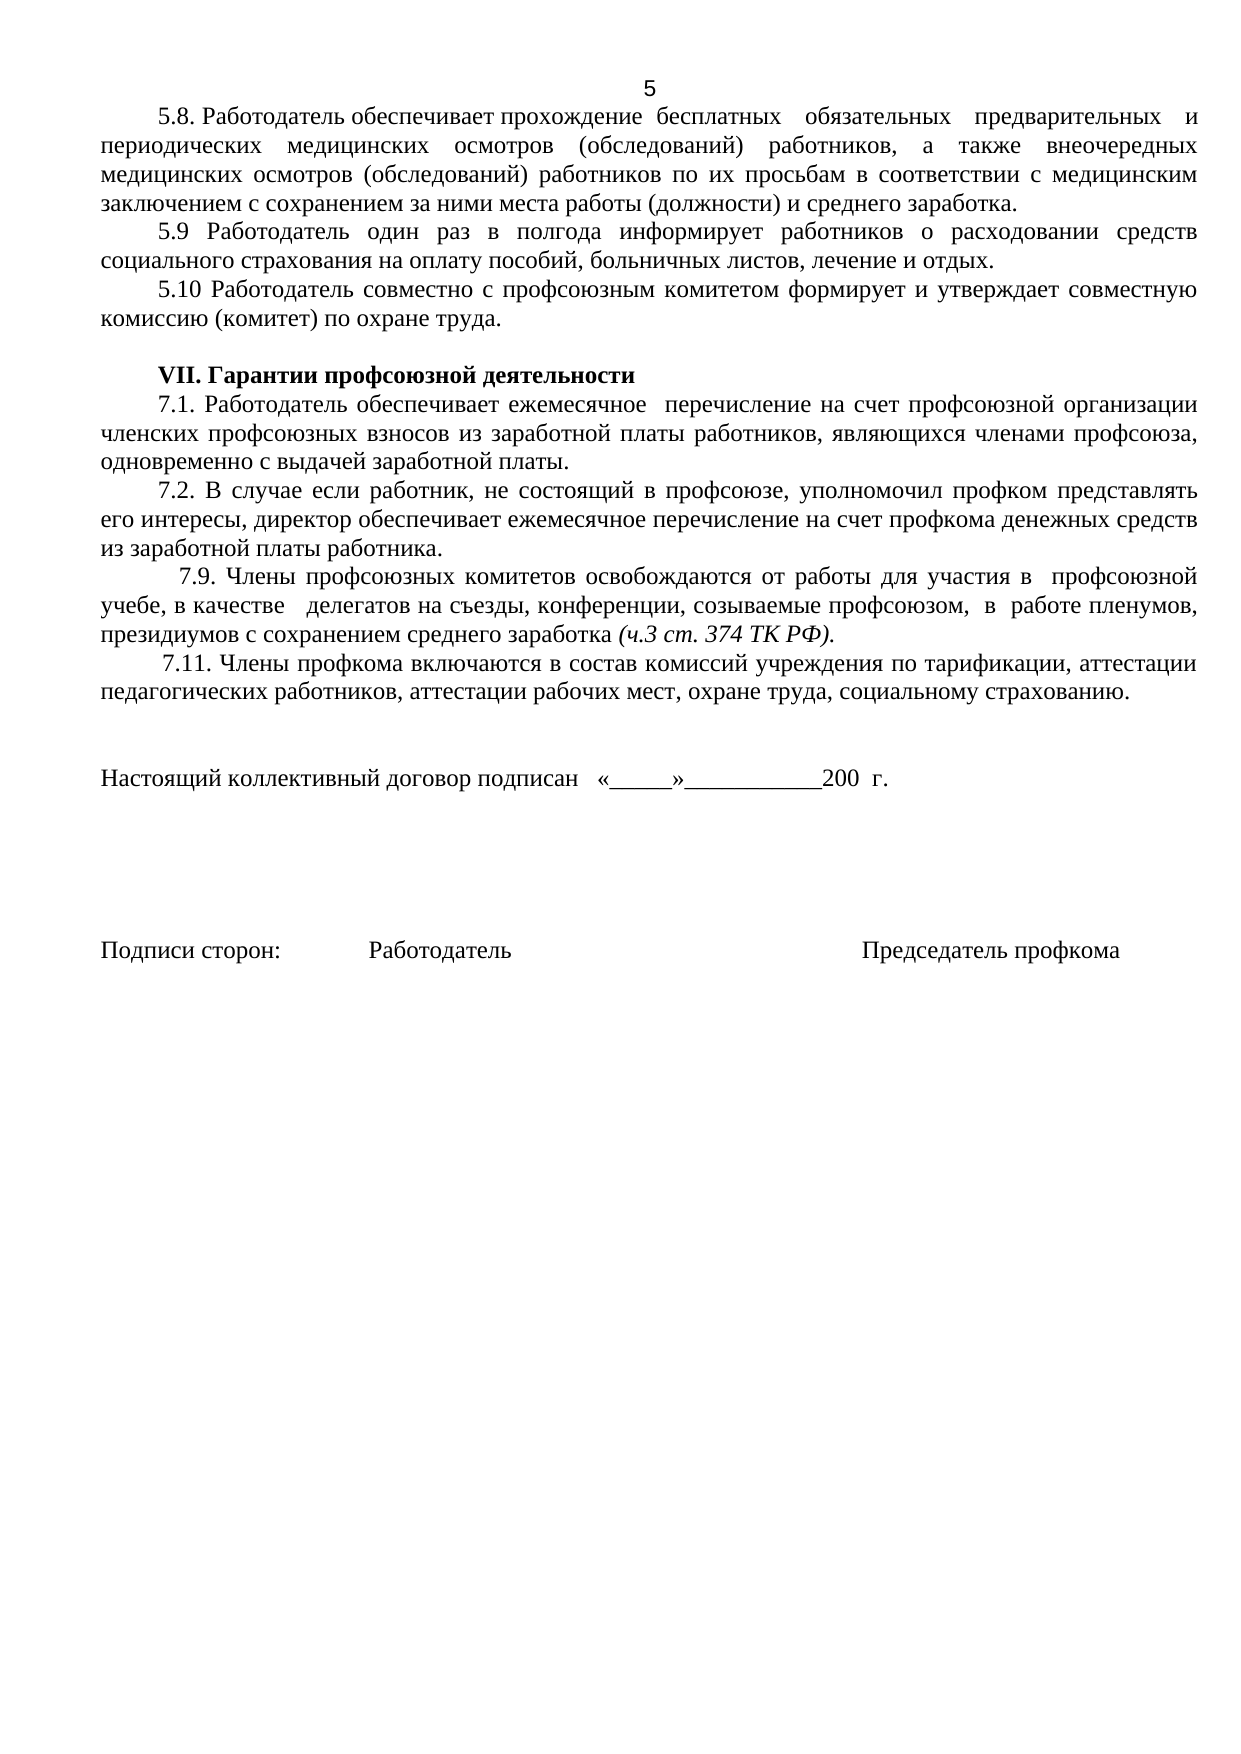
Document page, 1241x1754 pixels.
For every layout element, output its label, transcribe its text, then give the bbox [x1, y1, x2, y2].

text 5.10 Работодатель совместно с профсоюзным комитетом формирует и утверждает совместную комиссию (комитет) по охране труда. [100, 274, 1199, 331]
text 5.8. Работодатель обеспечивает прохождение бесплатных обязательных предварительных и периодических медицинских осмотров (обследований) работников, а также внеочередных медицинских осмотров (обследований) работников по их просьбам в соответствии с медицинским заключением с сохранением за ними места работы (должности) и среднего заработка. [100, 101, 1199, 216]
text 7.9. Члены профсоюзных комитетов освобождаются от работы для участия в профсоюзной учебе, в качестве делегатов на съезды, конференции, созываемые профсоюзом, в работе пленумов, президиумов с сохранением среднего заработка (ч.3 ст. 374 ТК РФ). [100, 561, 1199, 648]
text Подписи сторон: Работодатель Председатель профкома [100, 935, 1199, 964]
text 7.1. Работодатель обеспечивает ежемесячное перечисление на счет профсоюзной организации членских профсоюзных взносов из заработной платы работников, являющихся членами профсоюза, одновременно с выдачей заработной платы. [100, 389, 1199, 475]
text 7.2. В случае если работник, не состоящий в профсоюзе, уполномочил профком представлять его интересы, директор обеспечивает ежемесячное перечисление на счет профкома денежных средств из заработной платы работника. [100, 475, 1199, 561]
text Настоящий коллективный договор подписан «_____»___________200 г. [100, 763, 1199, 791]
text VII. Гарантии профсоюзной деятельности [100, 360, 1199, 389]
text 7.11. Члены профкома включаются в состав комиссий учреждения по тарификации, аттестации педагогических работников, аттестации рабочих мест, охране труда, социальному страхованию. [100, 648, 1199, 705]
text 5.9 Работодатель один раз в полгода информирует работников о расходовании средств социального страхования на оплату пособий, больничных листов, лечение и отдых. [100, 216, 1199, 274]
